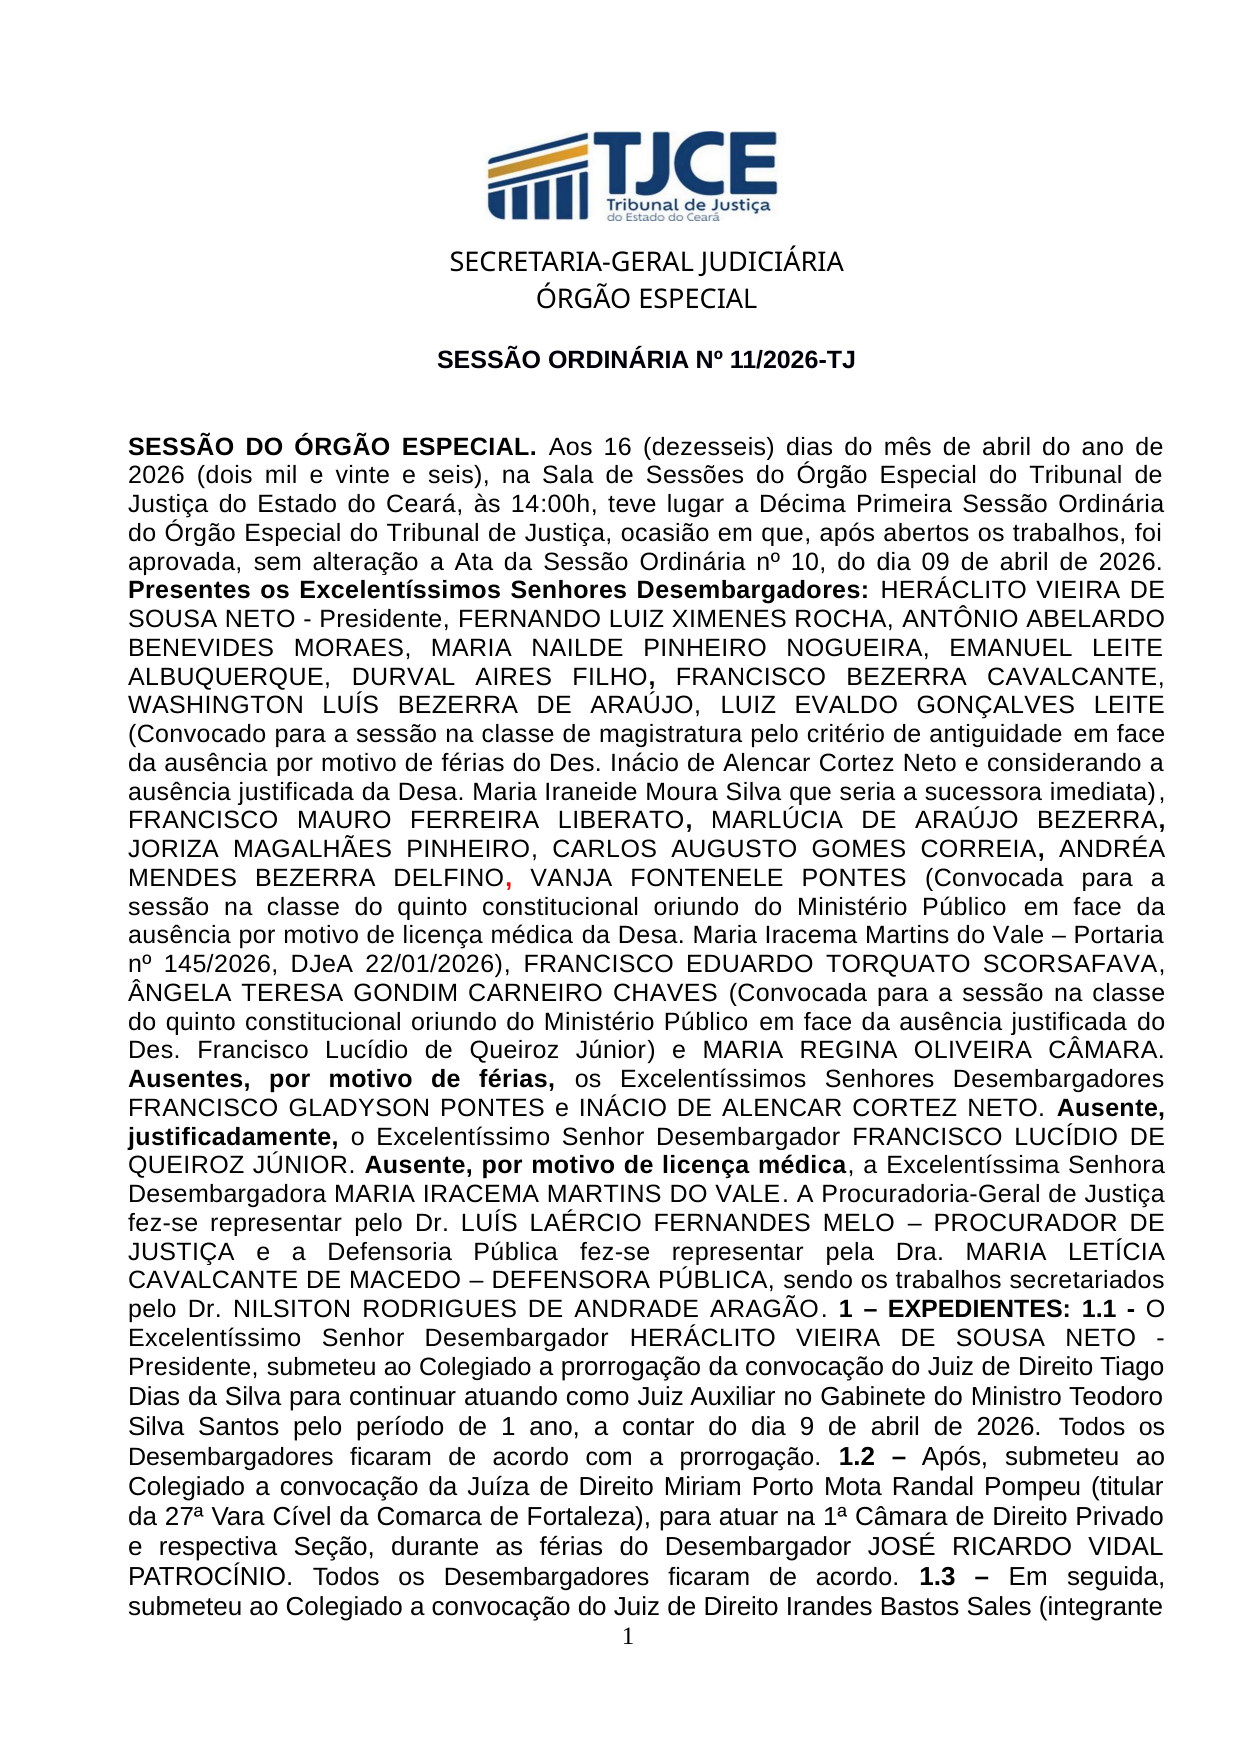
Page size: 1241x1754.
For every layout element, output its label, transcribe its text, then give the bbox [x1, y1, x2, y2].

text SESSÃO ORDINÁRIA Nº 11/2026-TJ [153, 345, 1140, 374]
text SECRETARIA-GERAL JUDICIÁRIA [153, 243, 1140, 279]
text SESSÃO DO ÓRGÃO ESPECIAL. Aos 16 (dezesseis) dias do mês de abril do ano de 2026 (dois mil e vinte e seis), na Sala de Sessões do Órgão Especial do Tribunal de Justiça do Estado do Ceará, às 14:00h, teve lugar a Décima Primeira Sessão Ordinária do Órgão Especial do Tribunal de Justiça, ocasião em que, após abertos os trabalhos, foi aprovada, sem alteração a Ata da Sessão Ordinária nº 10, do dia 09 de abril de 2026. Presentes os Excelentíssimos Senhores Desembargadores: HERÁCLITO VIEIRA DE SOUSA NETO - Presidente, FERNANDO LUIZ XIMENES ROCHA, ANTÔNIO ABELARDO BENEVIDES MORAES, MARIA NAILDE PINHEIRO NOGUEIRA, EMANUEL LEITE ALBUQUERQUE, DURVAL AIRES FILHO, FRANCISCO BEZERRA CAVALCANTE, WASHINGTON LUÍS BEZERRA DE ARAÚJO, LUIZ EVALDO GONÇALVES LEITE (Convocado para a sessão na classe de magistratura pelo critério de antiguidade em face da ausência por motivo de férias do Des. Inácio de Alencar Cortez Neto e considerando a ausência justificada da Desa. Maria Iraneide Moura Silva que seria a sucessora imediata), FRANCISCO MAURO FERREIRA LIBERATO, MARLÚCIA DE ARAÚJO BEZERRA, JORIZA MAGALHÃES PINHEIRO, CARLOS AUGUSTO GOMES CORREIA, ANDRÉA MENDES BEZERRA DELFINO, VANJA FONTENELE PONTES (Convocada para a sessão na classe do quinto constitucional oriundo do Ministério Público em face da ausência por motivo de licença médica da Desa. Maria Iracema Martins do Vale – Portaria nº 145/2026, DJeA 22/01/2026), FRANCISCO EDUARDO TORQUATO SCORSAFAVA, ÂNGELA TERESA GONDIM CARNEIRO CHAVES (Convocada para a sessão na classe do quinto constitucional oriundo do Ministério Público em face da ausência justificada do Des. Francisco Lucídio de Queiroz Júnior) e MARIA REGINA OLIVEIRA CÂMARA. Ausentes, por motivo de férias, os Excelentíssimos Senhores Desembargadores FRANCISCO GLADYSON PONTES e INÁCIO DE ALENCAR CORTEZ NETO. Ausente, justificadamente, o Excelentíssimo Senhor Desembargador FRANCISCO LUCÍDIO DE QUEIROZ JÚNIOR. Ausente, por motivo de licença médica, a Excelentíssima Senhora Desembargadora MARIA IRACEMA MARTINS DO VALE. A Procuradoria-Geral de Justiça fez-se representar pelo Dr. LUÍS LAÉRCIO FERNANDES MELO – PROCURADOR DE JUSTIÇA e a Defensoria Pública fez-se representar pela Dra. MARIA LETÍCIA CAVALCANTE DE MACEDO – DEFENSORA PÚBLICA, sendo os trabalhos secretariados pelo Dr. NILSITON RODRIGUES DE ANDRADE ARAGÃO. 1 – EXPEDIENTES: 1.1 - O Excelentíssimo Senhor Desembargador HERÁCLITO VIEIRA DE SOUSA NETO - Presidente, submeteu ao Colegiado a prorrogação da convocação do Juiz de Direito Tiago Dias da Silva para continuar atuando como Juiz Auxiliar no Gabinete do Ministro Teodoro Silva Santos pelo período de 1 ano, a contar do dia 9 de abril de 2026. Todos os Desembargadores ficaram de acordo com a prorrogação. 1.2 – Após, submeteu ao Colegiado a convocação da Juíza de Direito Miriam Porto Mota Randal Pompeu (titular da 27ª Vara Cível da Comarca de Fortaleza), para atuar na 1ª Câmara de Direito Privado e respectiva Seção, durante as férias do Desembargador JOSÉ RICARDO VIDAL PATROCÍNIO. Todos os Desembargadores ficaram de acordo. 1.3 – Em seguida, submeteu ao Colegiado a convocação do Juiz de Direito Irandes Bastos Sales (integrante [128, 431, 1165, 1621]
text ÓRGÃO ESPECIAL [153, 279, 1140, 316]
picture [478, 131, 787, 221]
